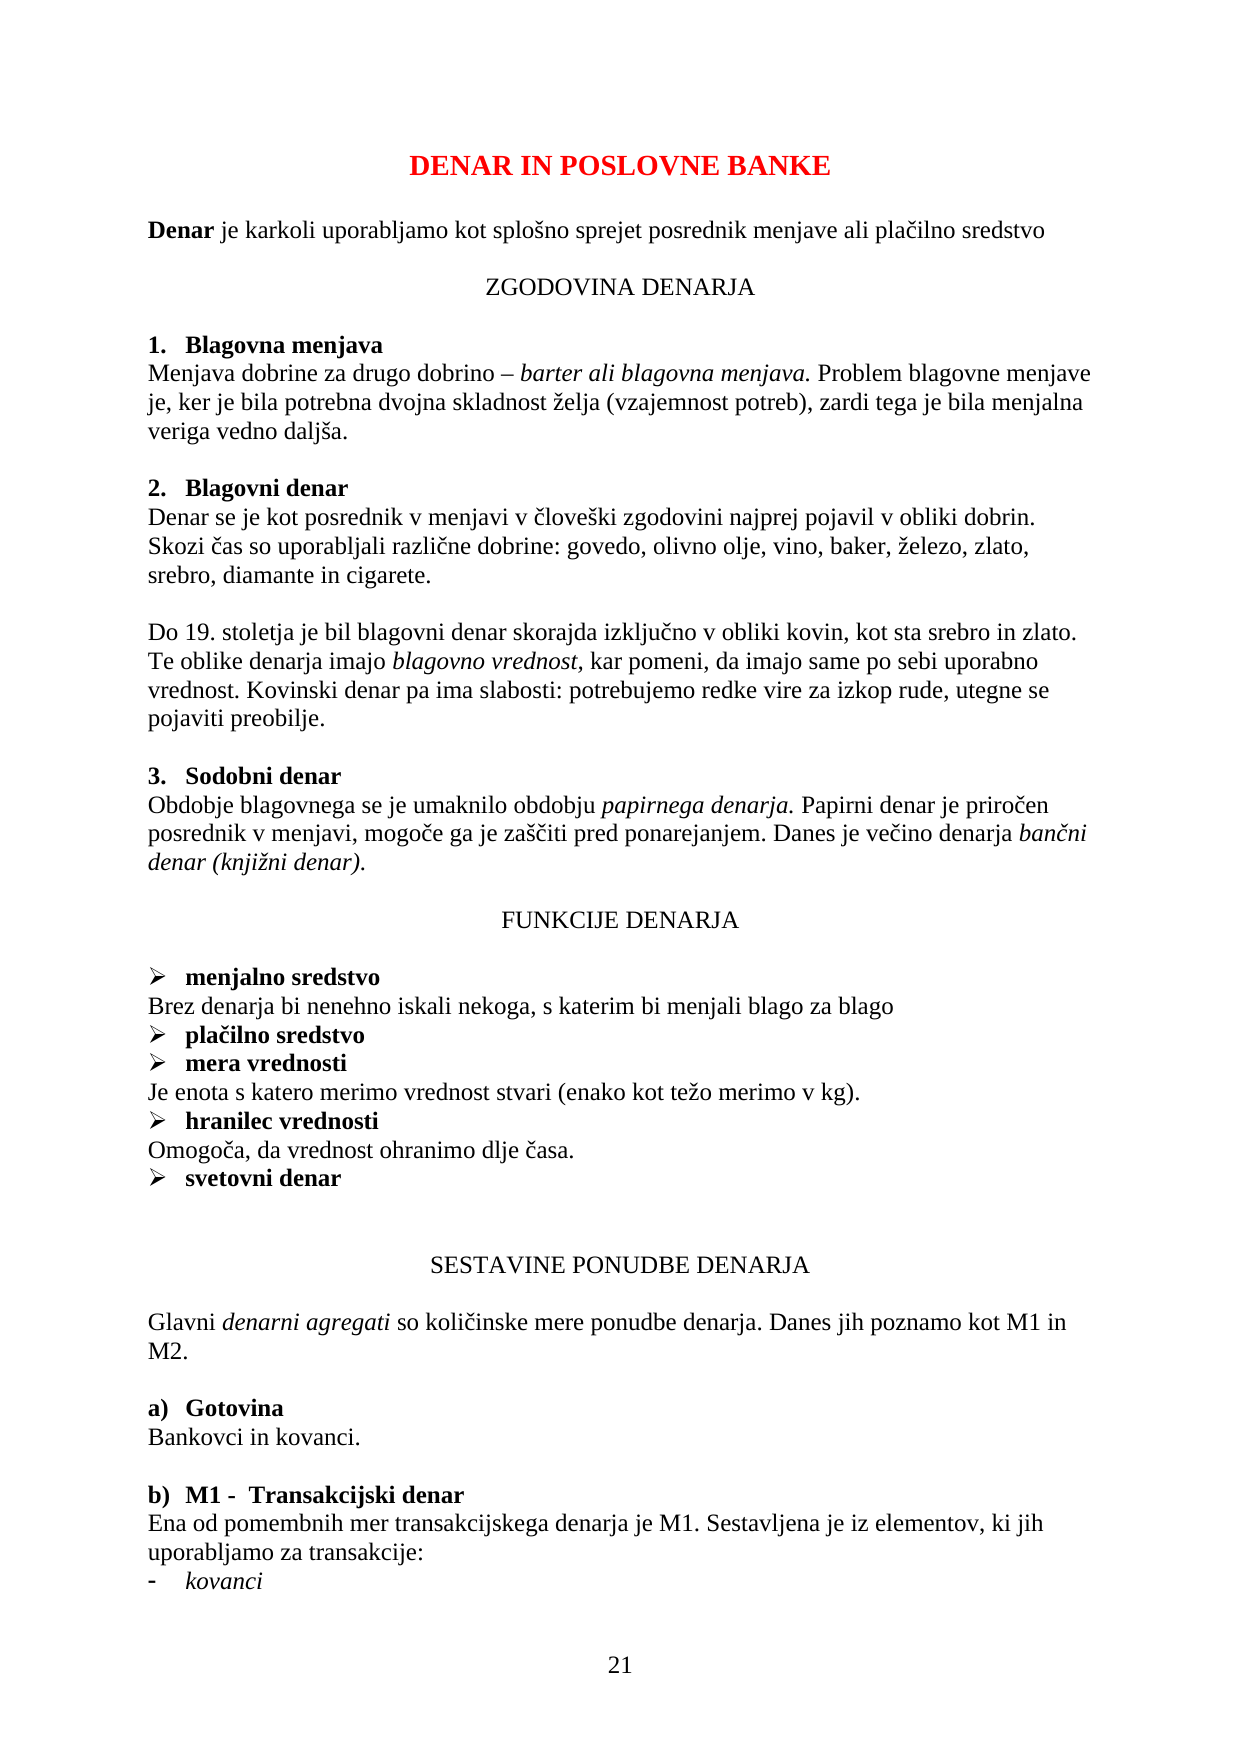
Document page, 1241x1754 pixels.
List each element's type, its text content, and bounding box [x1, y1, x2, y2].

list Blagovni denar [148, 473, 1093, 502]
list hranilec vrednosti [148, 1106, 1093, 1135]
list kovanci [148, 1566, 1093, 1595]
text ZGODOVINA DENARJA [148, 272, 1093, 301]
list svetovni denar [148, 1163, 1093, 1192]
text Je enota s katero merimo vrednost stvari (enako kot težo merimo v kg). [148, 1077, 1093, 1106]
list Blagovna menjava [148, 330, 1093, 358]
text Menjava dobrine za drugo dobrino – barter ali blagovna menjava. Problem blagovne menjave je, ker je bila potrebna dvojna skladnost želja (vzajemnost potreb), zardi tega je bila menjalna veriga vedno daljša. [148, 358, 1093, 445]
list M1 - Transakcijski denar [148, 1480, 1093, 1508]
list Gotovina [148, 1393, 1093, 1422]
text Denar je karkoli uporabljamo kot splošno sprejet posrednik menjave ali plačilno sredstvo [148, 215, 1093, 243]
text Ena od pomembnih mer transakcijskega denarja je M1. Sestavljena je iz elementov, ki jih uporabljamo za transakcije: [148, 1508, 1093, 1566]
text DENAR IN POSLOVNE BANKE [148, 148, 1093, 181]
list menjalno sredstvo [148, 962, 1093, 991]
text Do 19. stoletja je bil blagovni denar skorajda izključno v obliki kovin, kot sta srebro in zlato. Te oblike denarja imajo blagovno vrednost, kar pomeni, da imajo same po sebi uporabno vrednost. Kovinski denar pa ima slabosti: potrebujemo redke vire za izkop rude, utegne se pojaviti preobilje. [148, 617, 1093, 732]
list mera vrednosti [148, 1048, 1093, 1077]
text Glavni denarni agregati so količinske mere ponudbe denarja. Danes jih poznamo kot M1 in M2. [148, 1307, 1093, 1365]
text SESTAVINE PONUDBE DENARJA [148, 1250, 1093, 1278]
text Omogoča, da vrednost ohranimo dlje časa. [148, 1135, 1093, 1163]
text Denar se je kot posrednik v menjavi v človeški zgodovini najprej pojavil v obliki dobrin. Skozi čas so uporabljali različne dobrine: govedo, olivno olje, vino, baker, železo, zlato, srebro, diamante in cigarete. [148, 502, 1093, 588]
list plačilno sredstvo [148, 1020, 1093, 1048]
text Brez denarja bi nenehno iskali nekoga, s katerim bi menjali blago za blago [148, 991, 1093, 1020]
text Obdobje blagovnega se je umaknilo obdobju papirnega denarja. Papirni denar je priročen posrednik v menjavi, mogoče ga je zaščiti pred ponarejanjem. Danes je večino denarja bančni denar (knjižni denar). [148, 790, 1093, 876]
list Sodobni denar [148, 761, 1093, 790]
text Bankovci in kovanci. [148, 1422, 1093, 1451]
text FUNKCIJE DENARJA [148, 905, 1093, 933]
